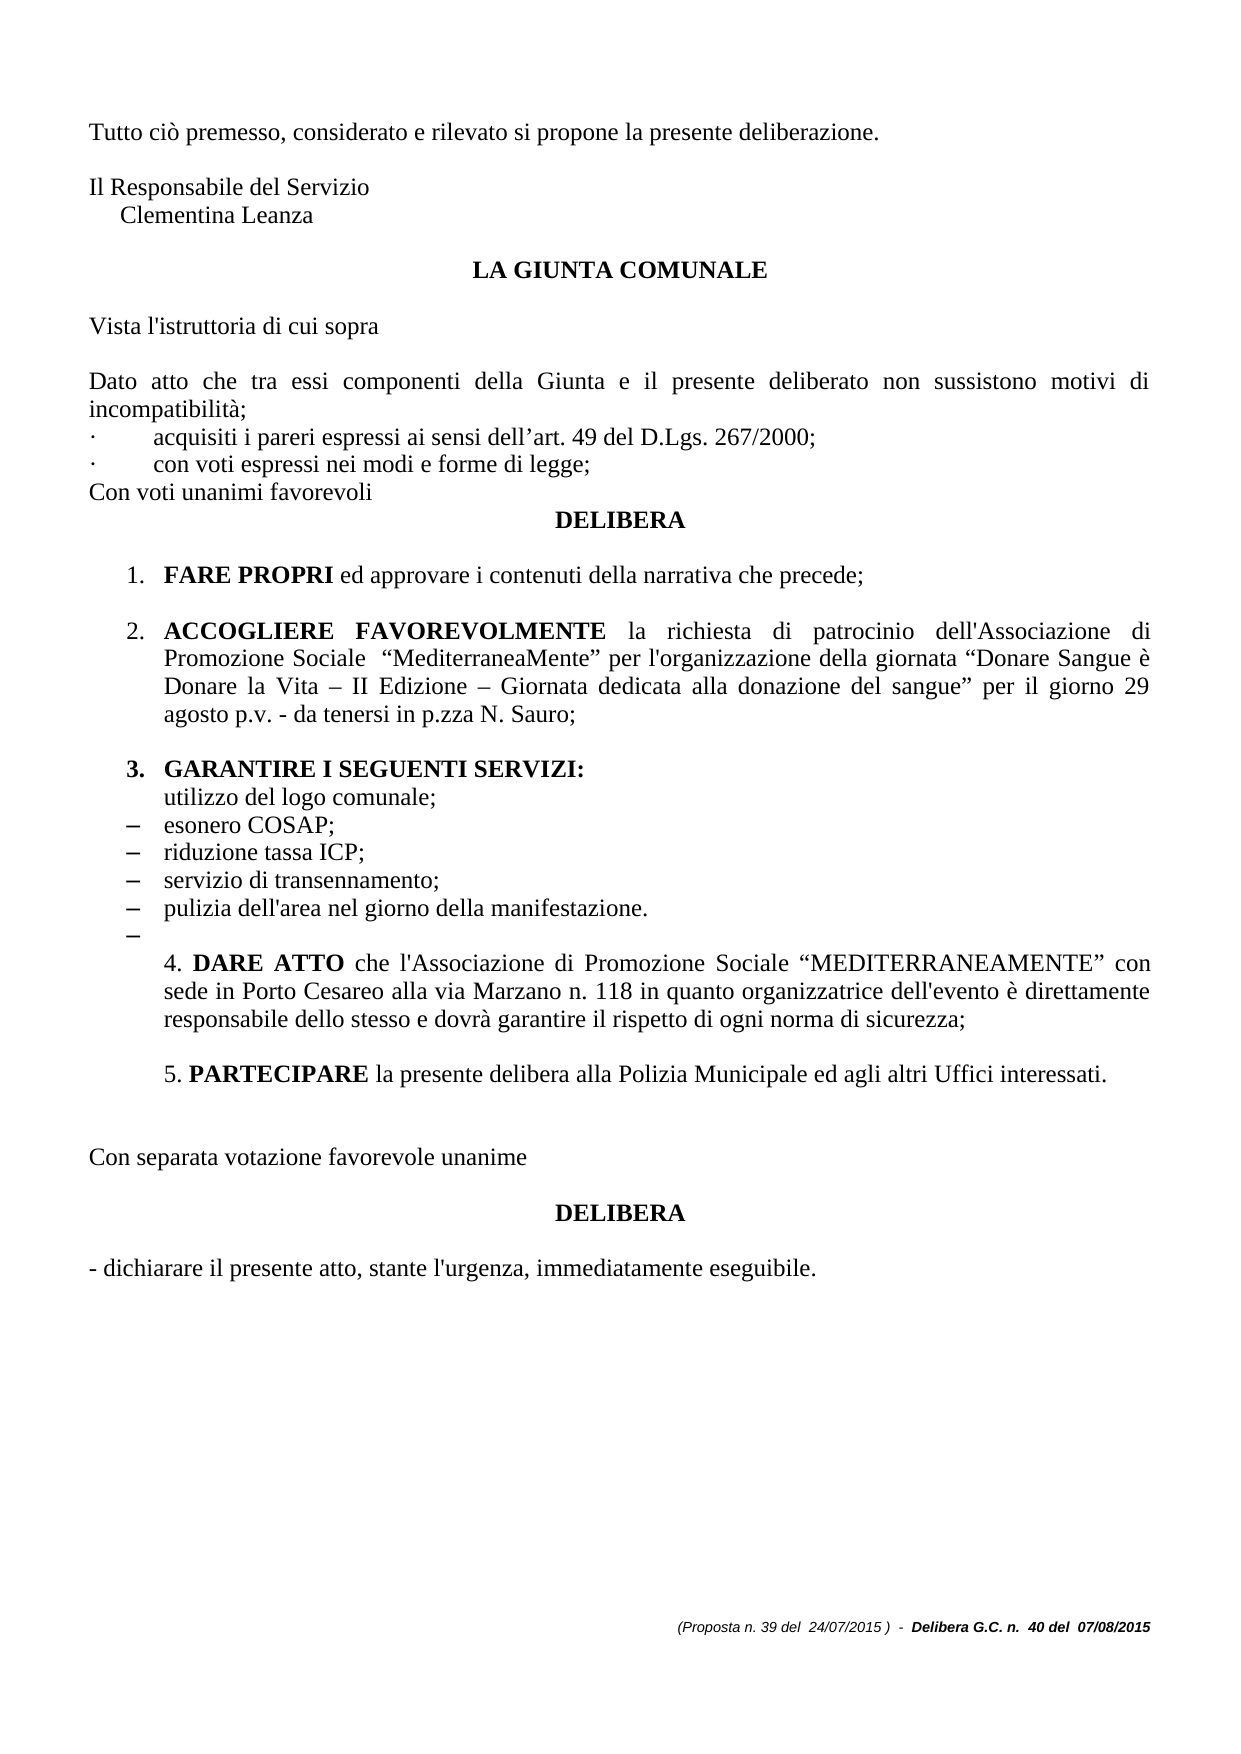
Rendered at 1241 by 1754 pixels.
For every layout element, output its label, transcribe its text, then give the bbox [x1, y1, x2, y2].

text Tutto ciò premesso, considerato e rilevato si propone la presente deliberazione. [88, 118, 1152, 146]
list FARE PROPRI ed approvare i contenuti della narrativa che precede; [126, 561, 1152, 589]
list pulizia dell'area nel giorno della manifestazione. [126, 894, 1152, 922]
list riduzione tassa ICP; [126, 838, 1152, 866]
text DELIBERA [88, 1199, 1152, 1226]
list GARANTIRE I SEGUENTI SERVIZI: [126, 755, 1152, 783]
text - dichiarare il presente atto, stante l'urgenza, immediatamente eseguibile. [88, 1254, 1152, 1282]
list servizio di transennamento; [126, 866, 1152, 894]
list utilizzo del logo comunale; [126, 783, 1152, 811]
text LA GIUNTA COMUNALE [88, 257, 1152, 284]
text Clementina Leanza [88, 201, 1152, 229]
list 5. PARTECIPARE la presente delibera alla Polizia Municipale ed agli altri Uffici interessati. [126, 1060, 1152, 1088]
text Dato atto che tra essi componenti della Giunta e il presente deliberato non sussistono motivi di incompatibilità; [88, 367, 1152, 423]
list ACCOGLIERE FAVOREVOLMENTE la richiesta di patrocinio dell'Associazione di Promozione Sociale “MediterraneaMente” per l'organizzazione della giornata “Donare Sangue è Donare la Vita – II Edizione – Giornata dedicata alla donazione del sangue” per il giorno 29 agosto p.v. - da tenersi in p.zza N. Sauro; [126, 617, 1152, 728]
text Il Responsabile del Servizio [88, 173, 1152, 201]
text Con voti unanimi favorevoli [88, 478, 1152, 506]
text Vista l'istruttoria di cui sopra [88, 312, 1152, 340]
text · acquisiti i pareri espressi ai sensi dell’art. 49 del D.Lgs. 267/2000; [88, 423, 1152, 451]
text · con voti espressi nei modi e forme di legge; [88, 451, 1152, 478]
list 4. DARE ATTO che l'Associazione di Promozione Sociale “MEDITERRANEAMENTE” con sede in Porto Cesareo alla via Marzano n. 118 in quanto organizzatrice dell'evento è direttamente responsabile dello stesso e dovrà garantire il rispetto di ogni norma di sicurezza; [126, 949, 1152, 1032]
text Con separata votazione favorevole unanime [88, 1143, 1152, 1171]
list esonero COSAP; [126, 811, 1152, 838]
text DELIBERA [88, 506, 1152, 534]
